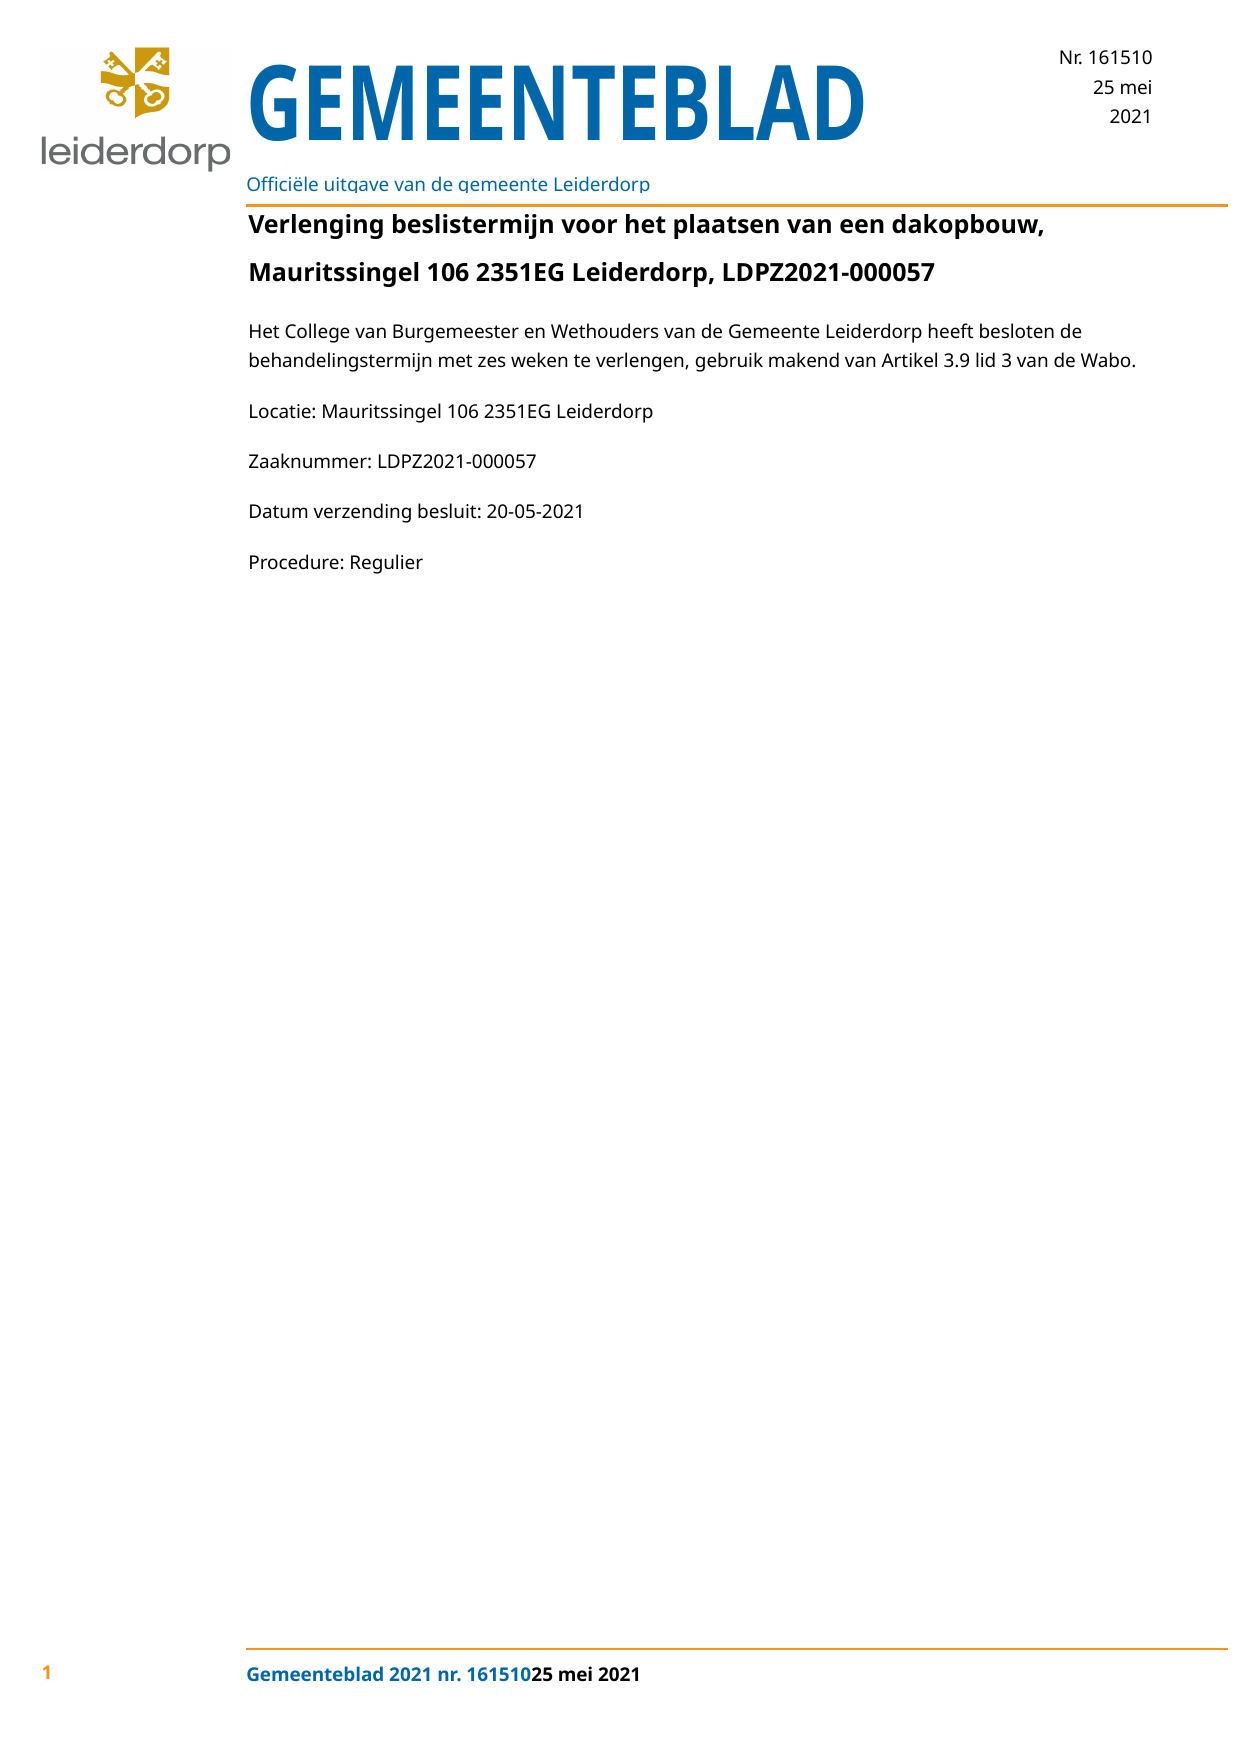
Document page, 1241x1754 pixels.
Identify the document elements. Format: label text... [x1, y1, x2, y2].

text Procedure: Regulier [248, 549, 1152, 575]
text Verlenging beslistermijn voor het plaatsen van een dakopbouw, Mauritssingel 106 2351EG Leiderdorp, LDPZ2021-000057 [248, 207, 1152, 288]
text Locatie: Mauritssingel 106 2351EG Leiderdorp [248, 398, 1152, 424]
text Zaaknummer: LDPZ2021-000057 [248, 448, 1152, 474]
text Het College van Burgemeester en Wethouders van de Gemeente Leiderdorp heeft besloten de behandelingstermijn met zes weken te verlengen, gebruik makend van Artikel 3.9 lid 3 van de Wabo. [248, 318, 1152, 373]
text Datum verzending besluit: 20-05-2021 [248, 499, 1152, 524]
picture [41, 47, 231, 172]
